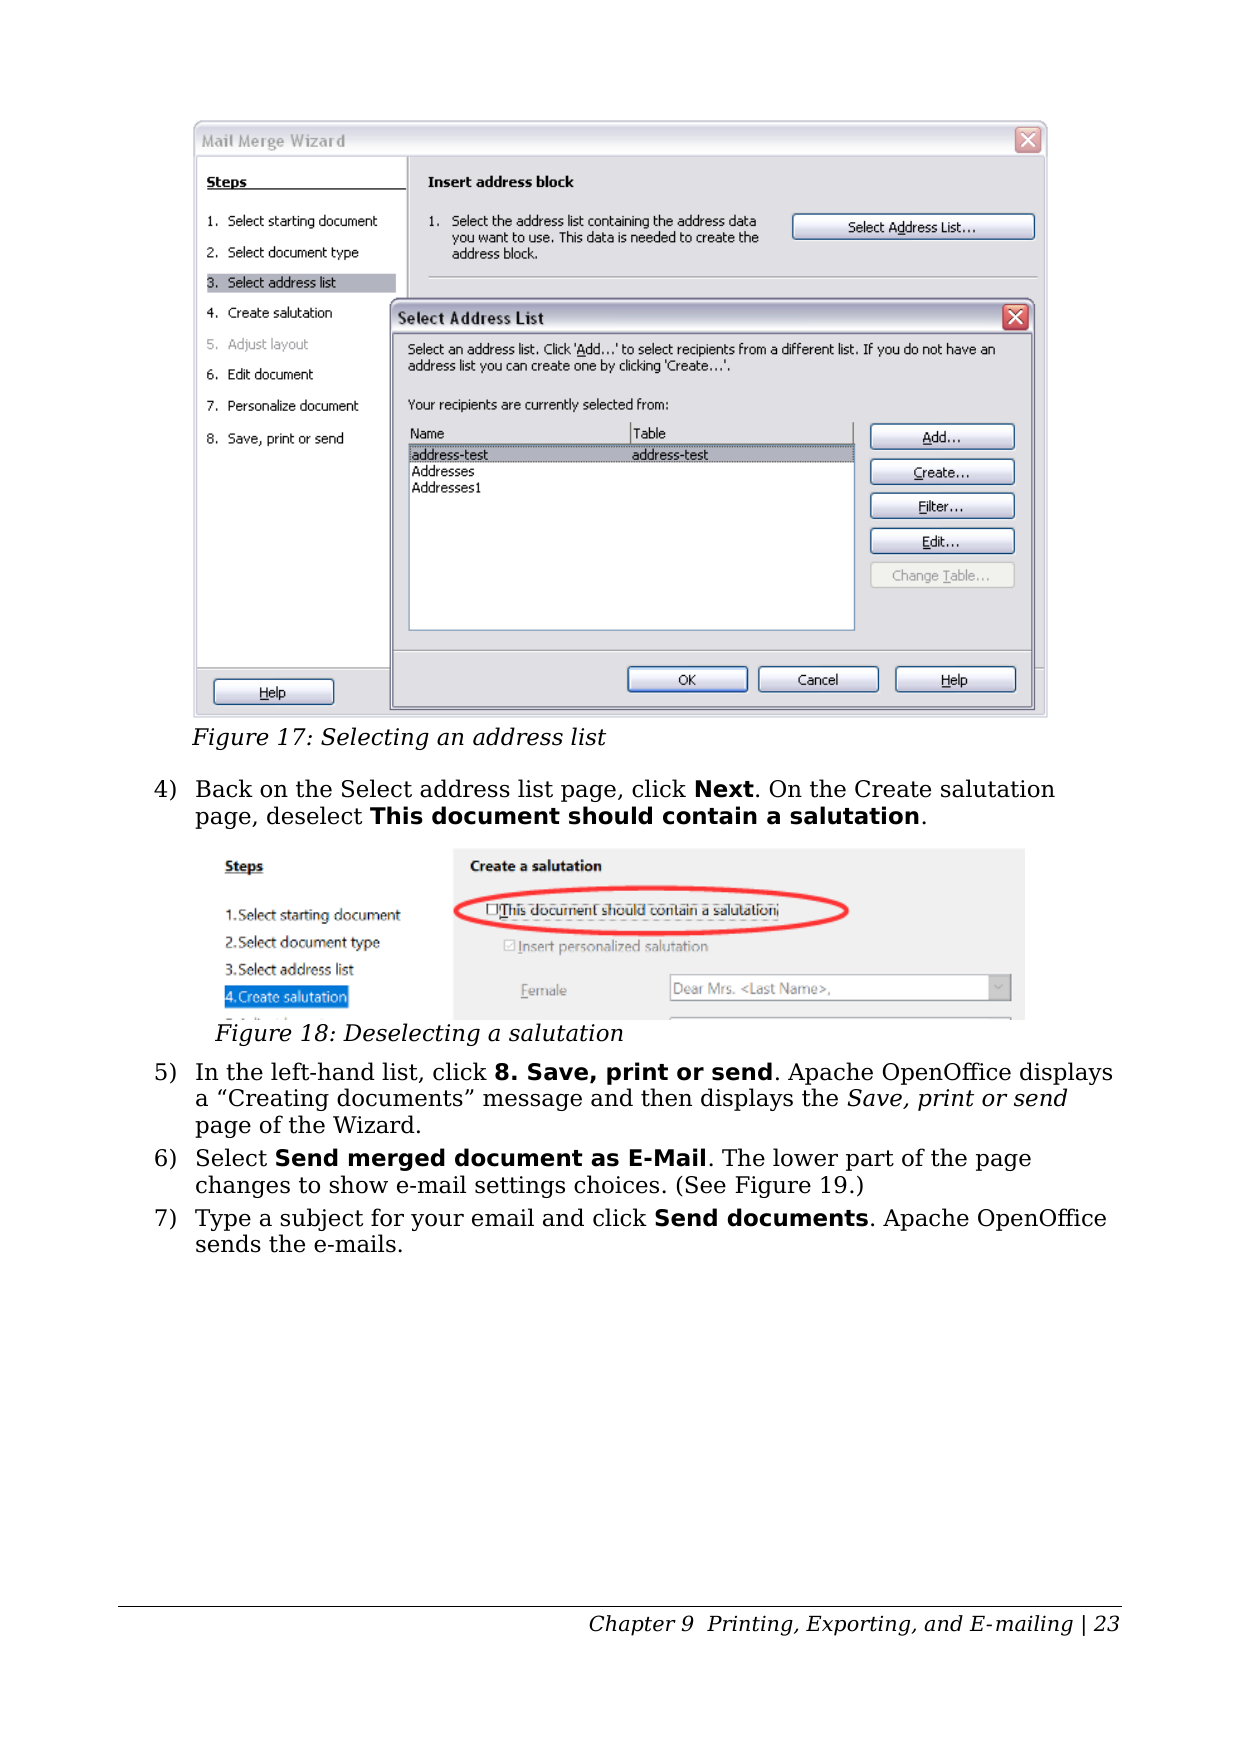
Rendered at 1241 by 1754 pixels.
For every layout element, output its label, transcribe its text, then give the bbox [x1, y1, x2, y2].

text Figure 18: Deselecting a salutation [215, 1020, 1025, 1046]
list Type a subject for your email and click Send documents. Apache OpenOffice sends the e-mails. [177, 1205, 1122, 1258]
text Figure 17: Selecting an address list [192, 724, 1048, 751]
picture [192, 118, 1049, 719]
list Select Send merged document as E-Mail. The lower part of the page changes to show e-mail settings choices. (See Figure 19.) [177, 1145, 1122, 1198]
picture [215, 848, 1025, 1020]
list Back on the Select address list page, click Next. On the Create salutation page, deselect This document should contain a salutation. [177, 776, 1122, 829]
list In the left-hand list, click 8. Save, print or send. Apache OpenOffice displays a “Creating documents” message and then displays the Save, print or send page of the Wizard. [177, 1059, 1122, 1139]
